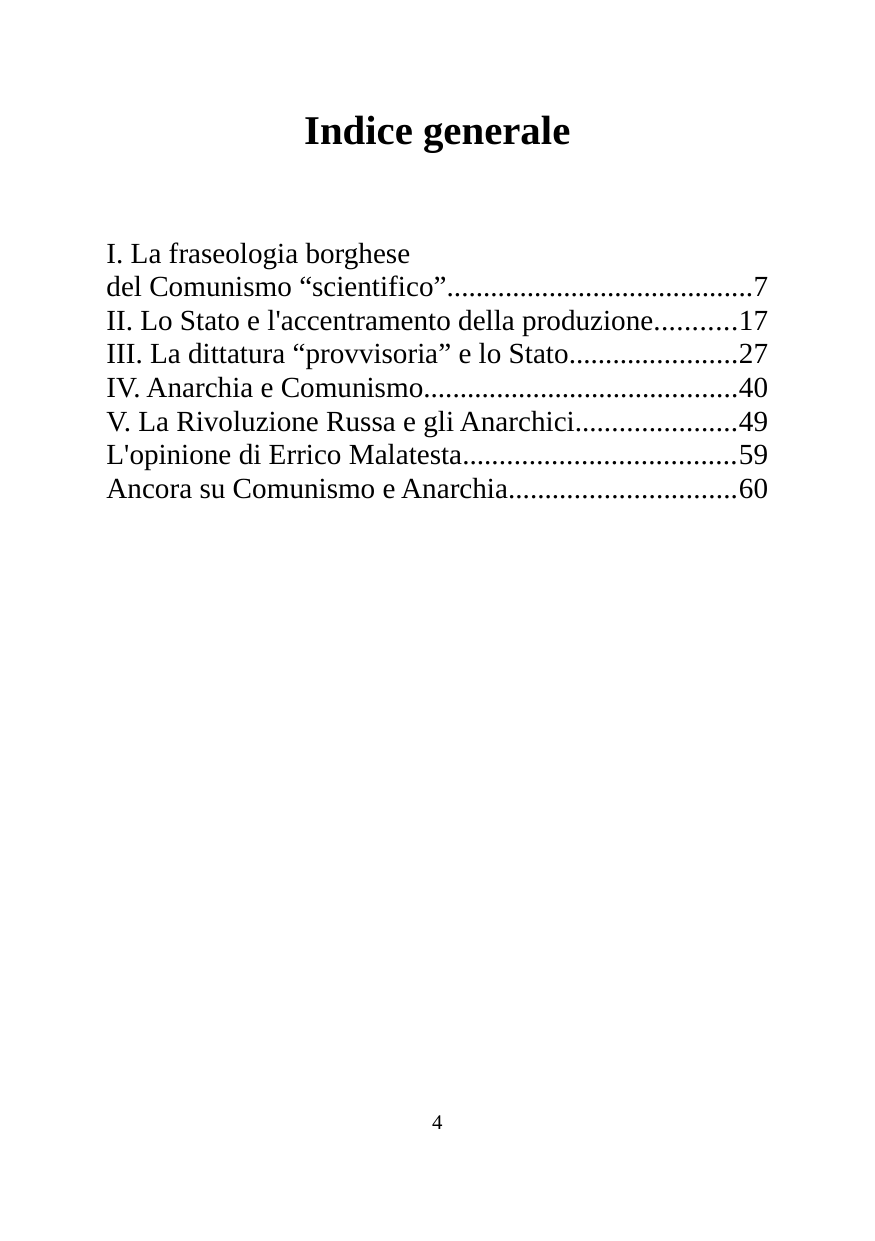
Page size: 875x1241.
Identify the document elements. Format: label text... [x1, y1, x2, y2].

text IV. Anarchia e Comunismo 40 [106, 370, 768, 404]
text III. La dittatura “provvisoria” e lo Stato 27 [106, 337, 768, 370]
text I. La fraseologia borghese del Comunismo “scientifico” 7 [106, 236, 768, 303]
text V. La Rivoluzione Russa e gli Anarchici 49 [106, 404, 768, 437]
subtitle Indice generale [106, 106, 768, 153]
text L'opinione di Errico Malatesta 59 [106, 437, 768, 471]
text Ancora su Comunismo e Anarchia 60 [106, 471, 768, 504]
text II. Lo Stato e l'accentramento della produzione 17 [106, 303, 768, 337]
